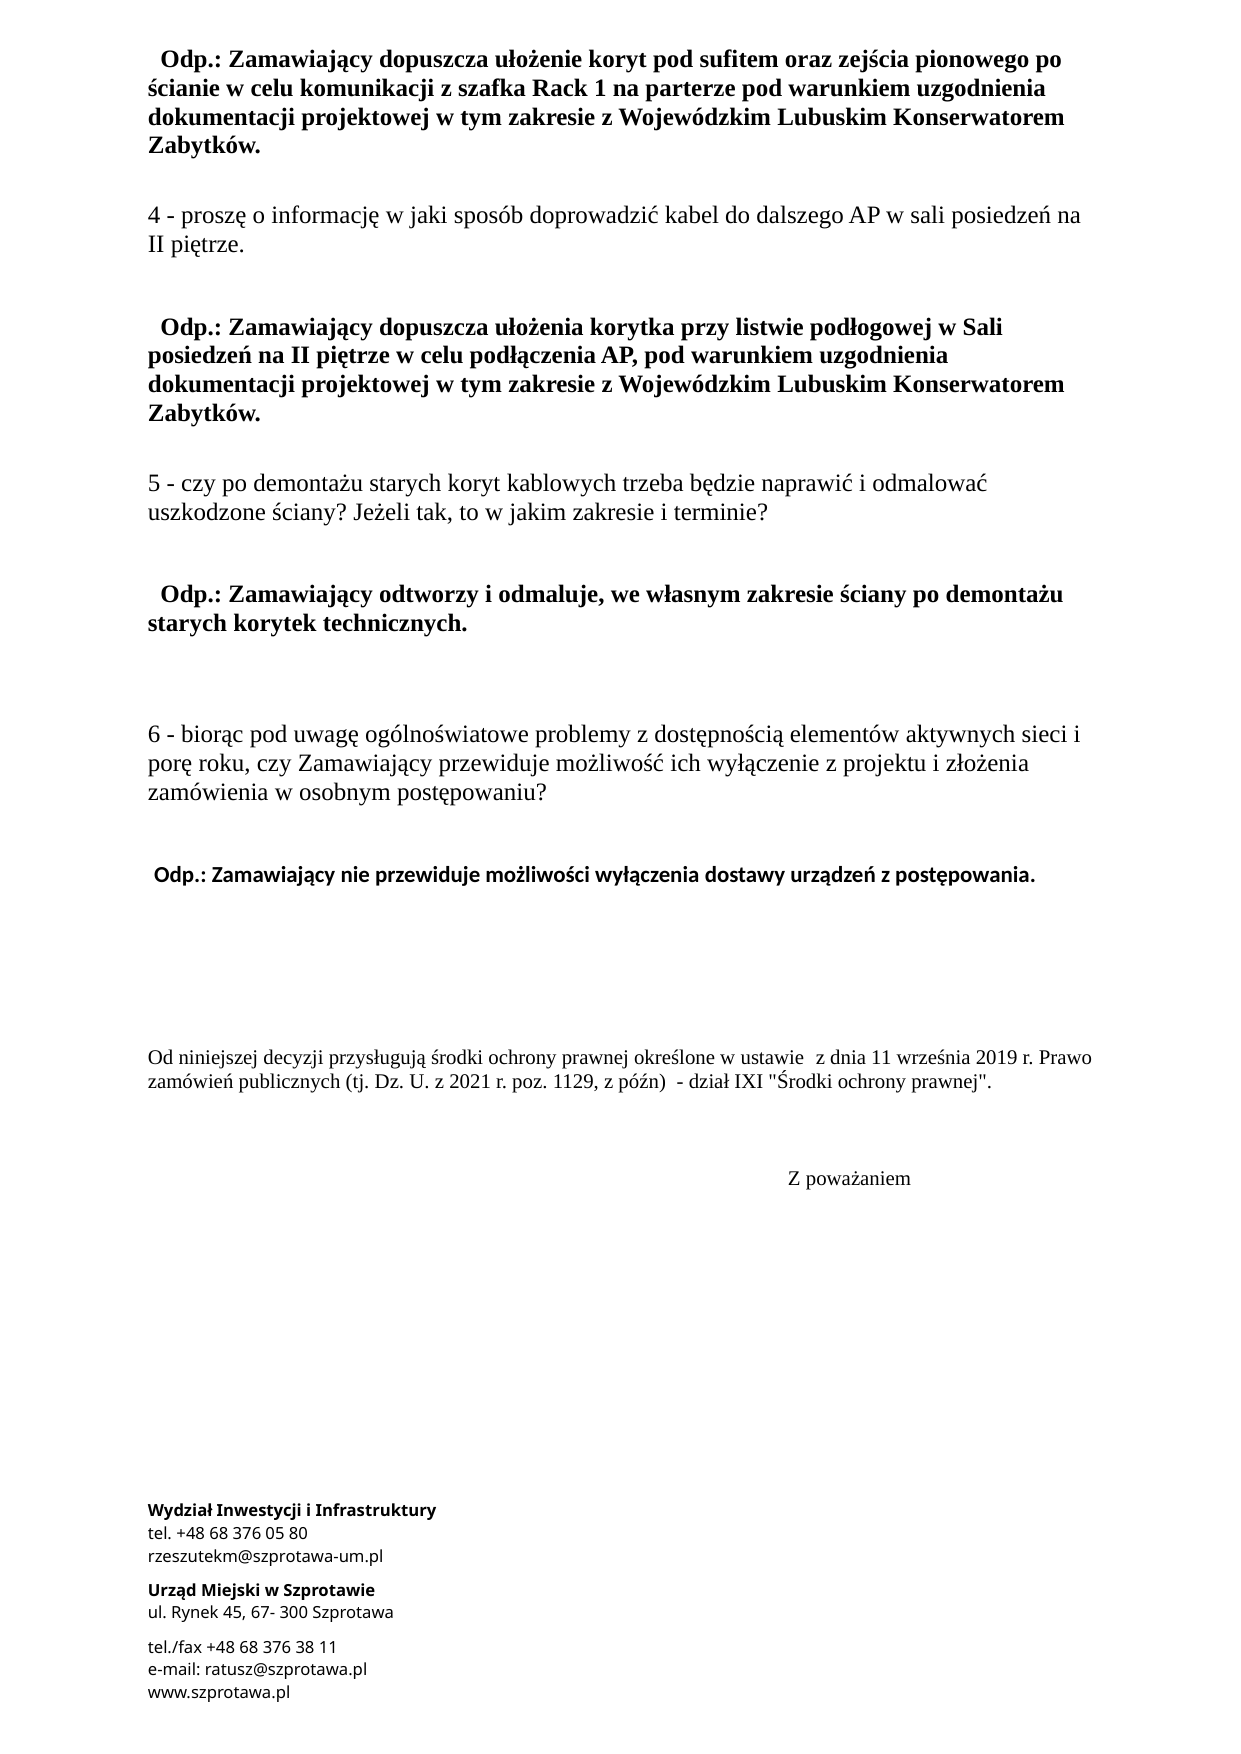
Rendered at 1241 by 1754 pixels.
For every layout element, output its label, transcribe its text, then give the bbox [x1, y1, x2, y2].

text Od niniejszej decyzji przysługują środki ochrony prawnej określone w ustawie z dnia 11 września 2019 r. Prawo zamówień publicznych (tj. Dz. U. z 2021 r. poz. 1129, z późn) - dział IXI "Środki ochrony prawnej". [148, 1045, 1092, 1093]
text Odp.: Zamawiający dopuszcza ułożenia korytka przy listwie podłogowej w Sali posiedzeń na II piętrze w celu podłączenia AP, pod warunkiem uzgodnienia dokumentacji projektowej w tym zakresie z Wojewódzkim Lubuskim Konserwatorem Zabytków. [148, 312, 1092, 427]
text 5 - czy po demontażu starych koryt kablowych trzeba będzie naprawić i odmalować uszkodzone ściany? Jeżeli tak, to w jakim zakresie i terminie? [148, 439, 1092, 526]
text Z poważaniem [148, 1166, 1092, 1190]
text 6 - biorąc pod uwagę ogólnoświatowe problemy z dostępnością elementów aktywnych sieci i porę roku, czy Zamawiający przewiduje możliwość ich wyłączenie z projektu i złożenia zamówienia w osobnym postępowaniu? [148, 691, 1092, 806]
text Odp.: Zamawiający dopuszcza ułożenie koryt pod sufitem oraz zejścia pionowego po ścianie w celu komunikacji z szafka Rack 1 na parterze pod warunkiem uzgodnienia dokumentacji projektowej w tym zakresie z Wojewódzkim Lubuskim Konserwatorem Zabytków. [148, 44, 1092, 159]
text Odp.: Zamawiający odtworzy i odmaluje, we własnym zakresie ściany po demontażu starych korytek technicznych. [148, 579, 1092, 637]
text 4 - proszę o informację w jaki sposób doprowadzić kabel do dalszego AP w sali posiedzeń na II piętrze. [148, 172, 1092, 258]
text Odp.: Zamawiający nie przewiduje możliwości wyłączenia dostawy urządzeń z postępowania. [148, 859, 1092, 888]
